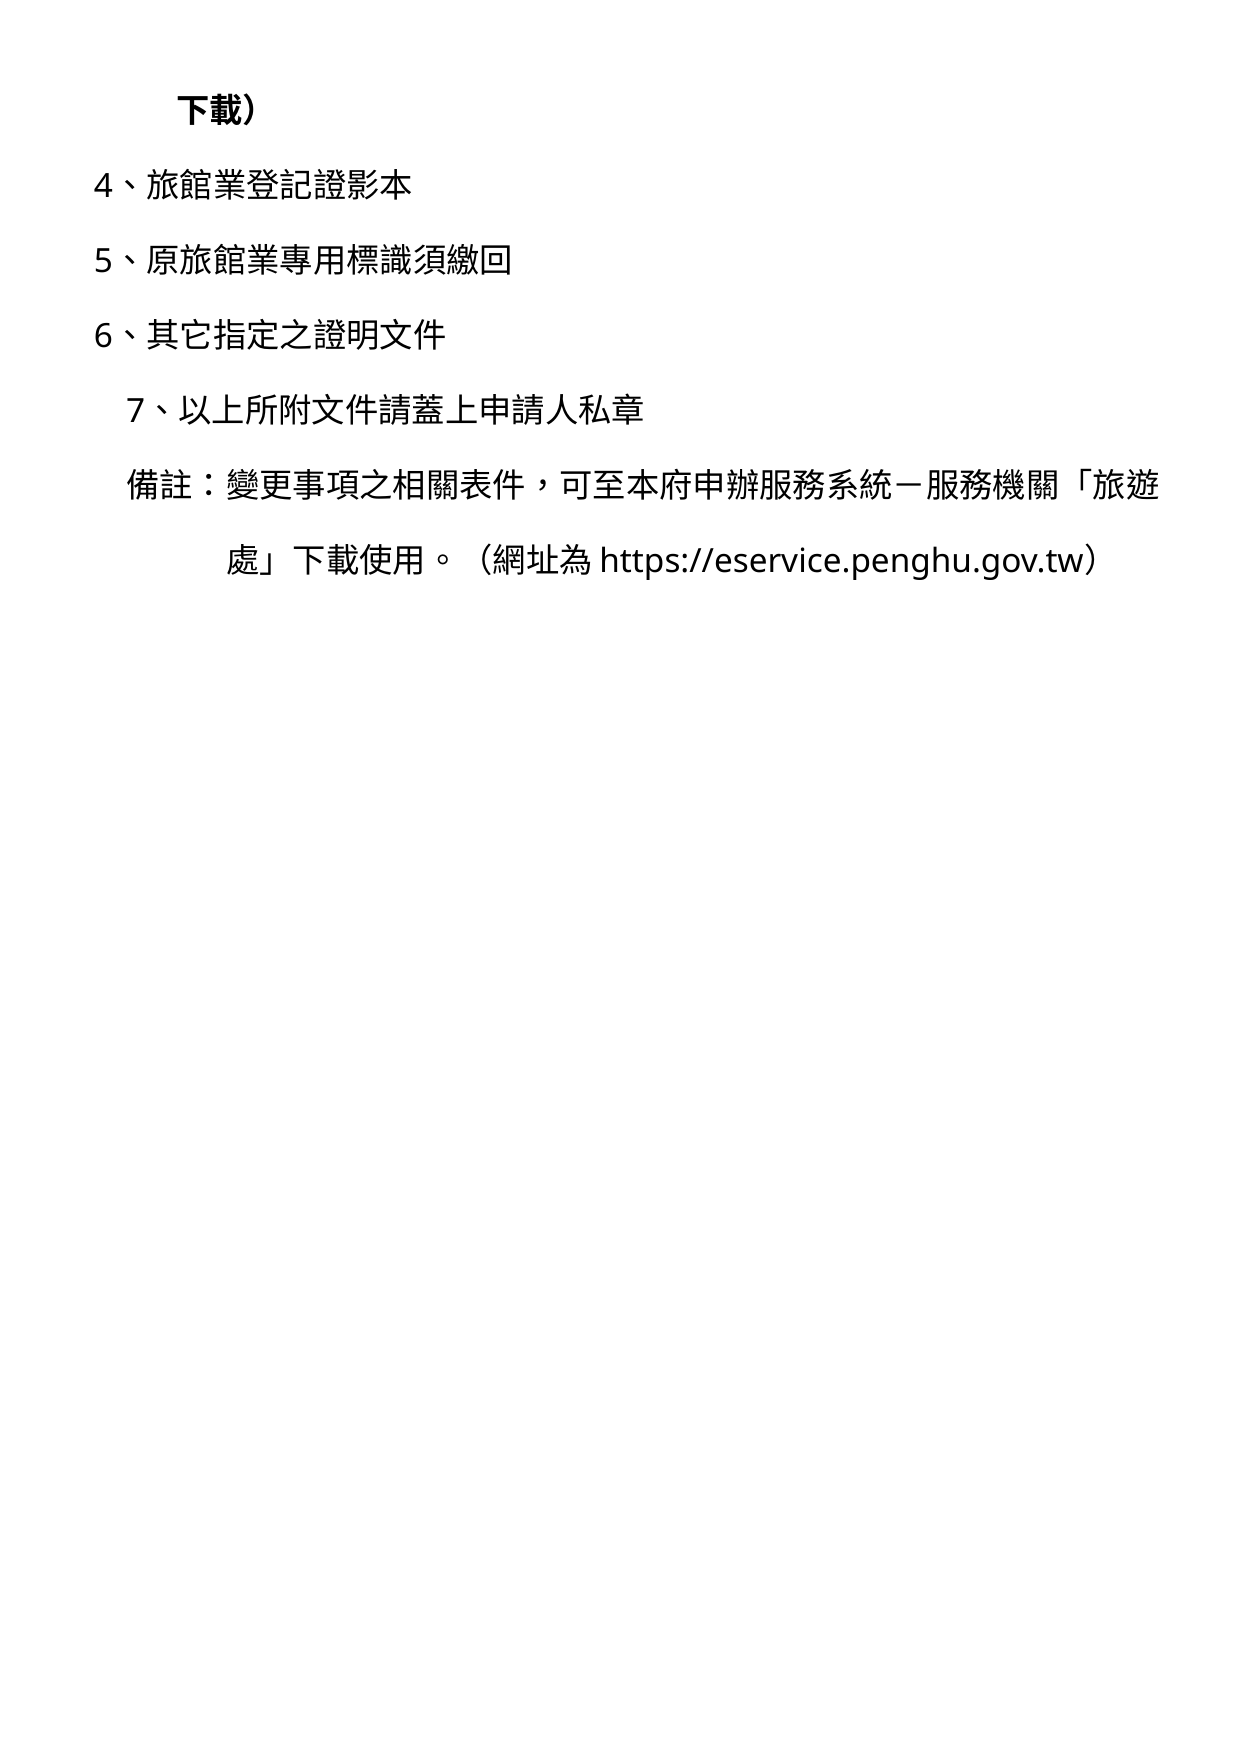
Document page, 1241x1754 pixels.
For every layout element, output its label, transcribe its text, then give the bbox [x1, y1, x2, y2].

text 6、其它指定之證明文件 [59, 296, 1181, 371]
text 5、原旅館業專用標識須繳回 [59, 221, 1181, 296]
text 備註：變更事項之相關表件，可至本府申辦服務系統－服務機關「旅遊處」下載使用。（網址為https://eservice.penghu.gov.tw） [126, 446, 1181, 596]
text 7、以上所附文件請蓋上申請人私章 [59, 371, 1181, 446]
text 下載） [59, 71, 1181, 146]
text 4、旅館業登記證影本 [59, 146, 1181, 221]
